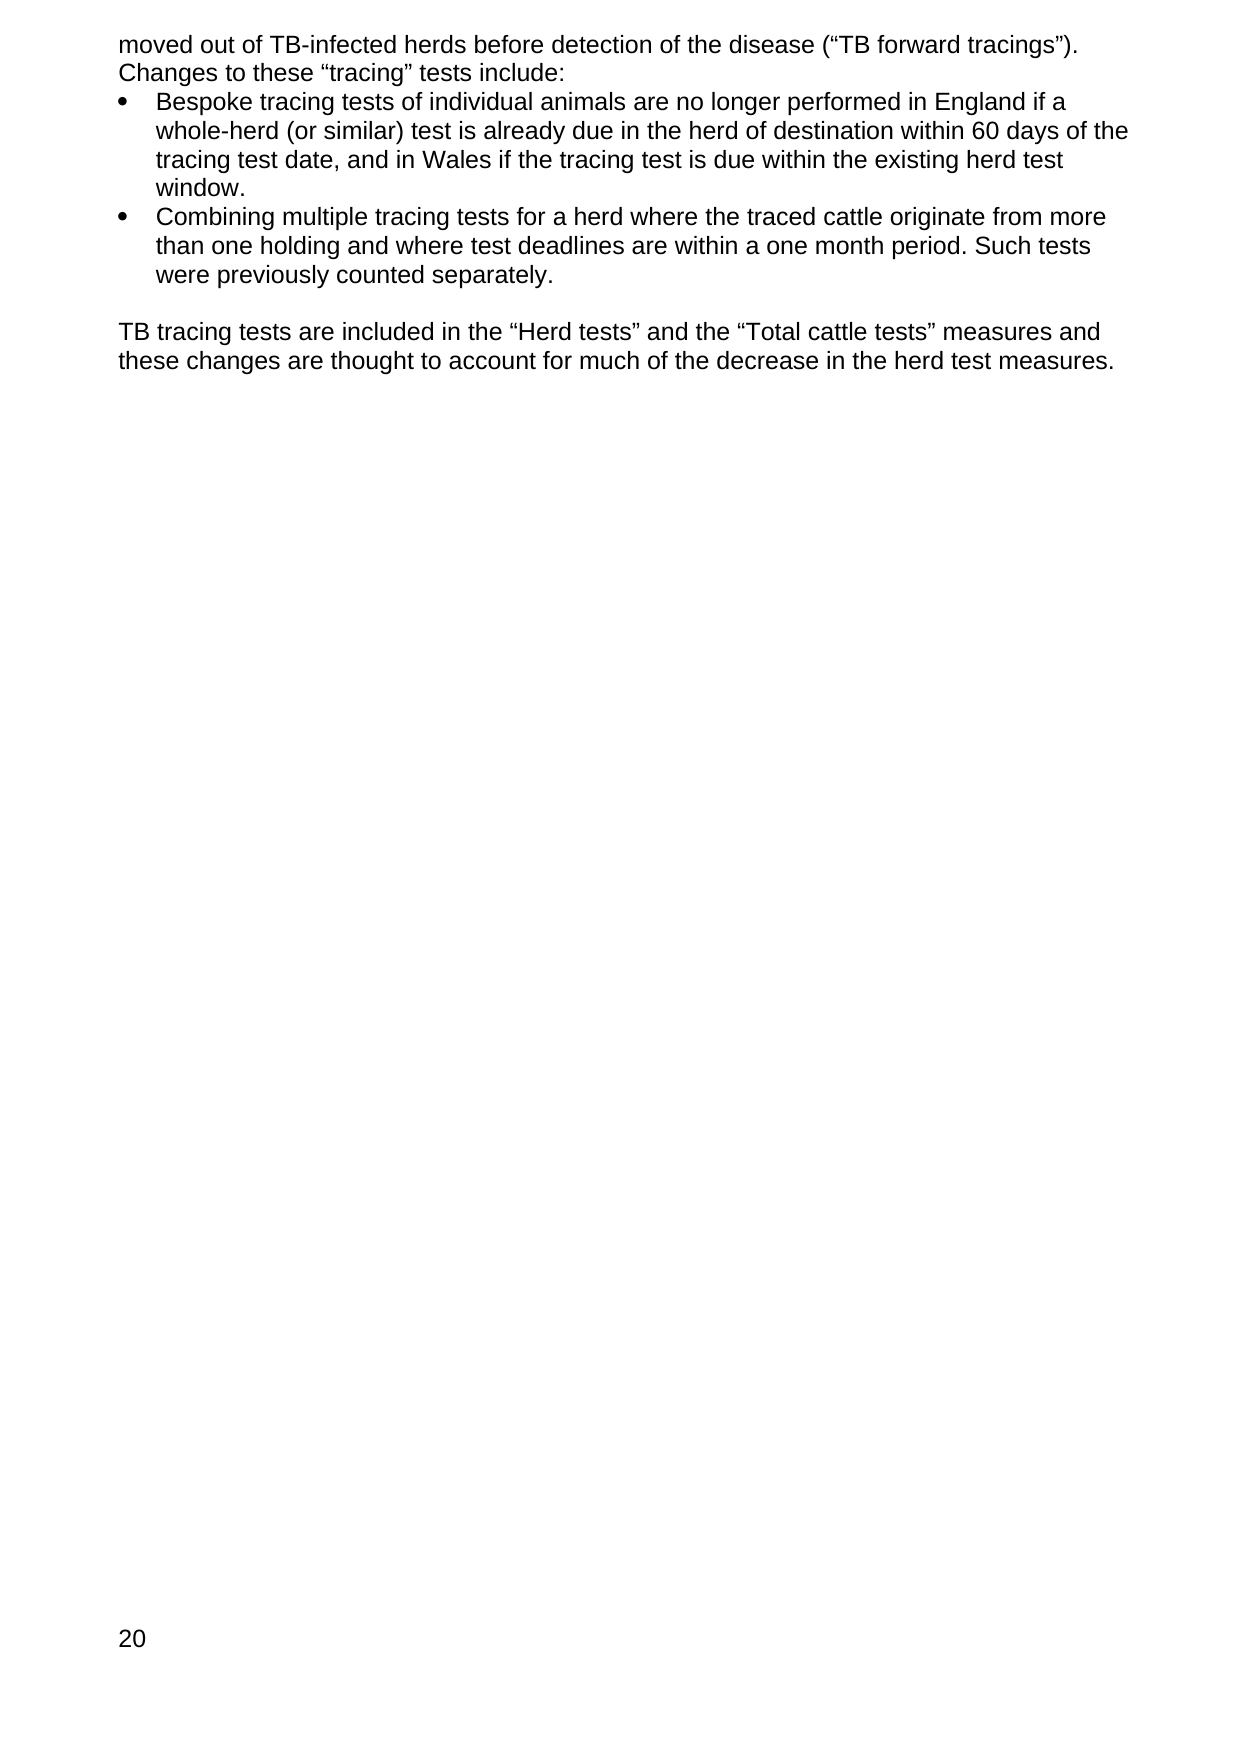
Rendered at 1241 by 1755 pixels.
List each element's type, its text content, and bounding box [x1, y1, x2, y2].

list Combining multiple tracing tests for a herd where the traced cattle originate from more than one holding and where test deadlines are within a one month period. Such tests were previously counted separately. [118, 202, 1137, 288]
text moved out of TB-infected herds before detection of the disease (“TB forward tracings”). Changes to these “tracing” tests include: [118, 29, 1137, 87]
list Bespoke tracing tests of individual animals are no longer performed in England if a whole-herd (or similar) test is already due in the herd of destination within 60 days of the tracing test date, and in Wales if the tracing test is due within the existing herd test window. [118, 87, 1137, 202]
text TB tracing tests are included in the “Herd tests” and the “Total cattle tests” measures and these changes are thought to account for much of the decrease in the herd test measures. [118, 317, 1137, 375]
